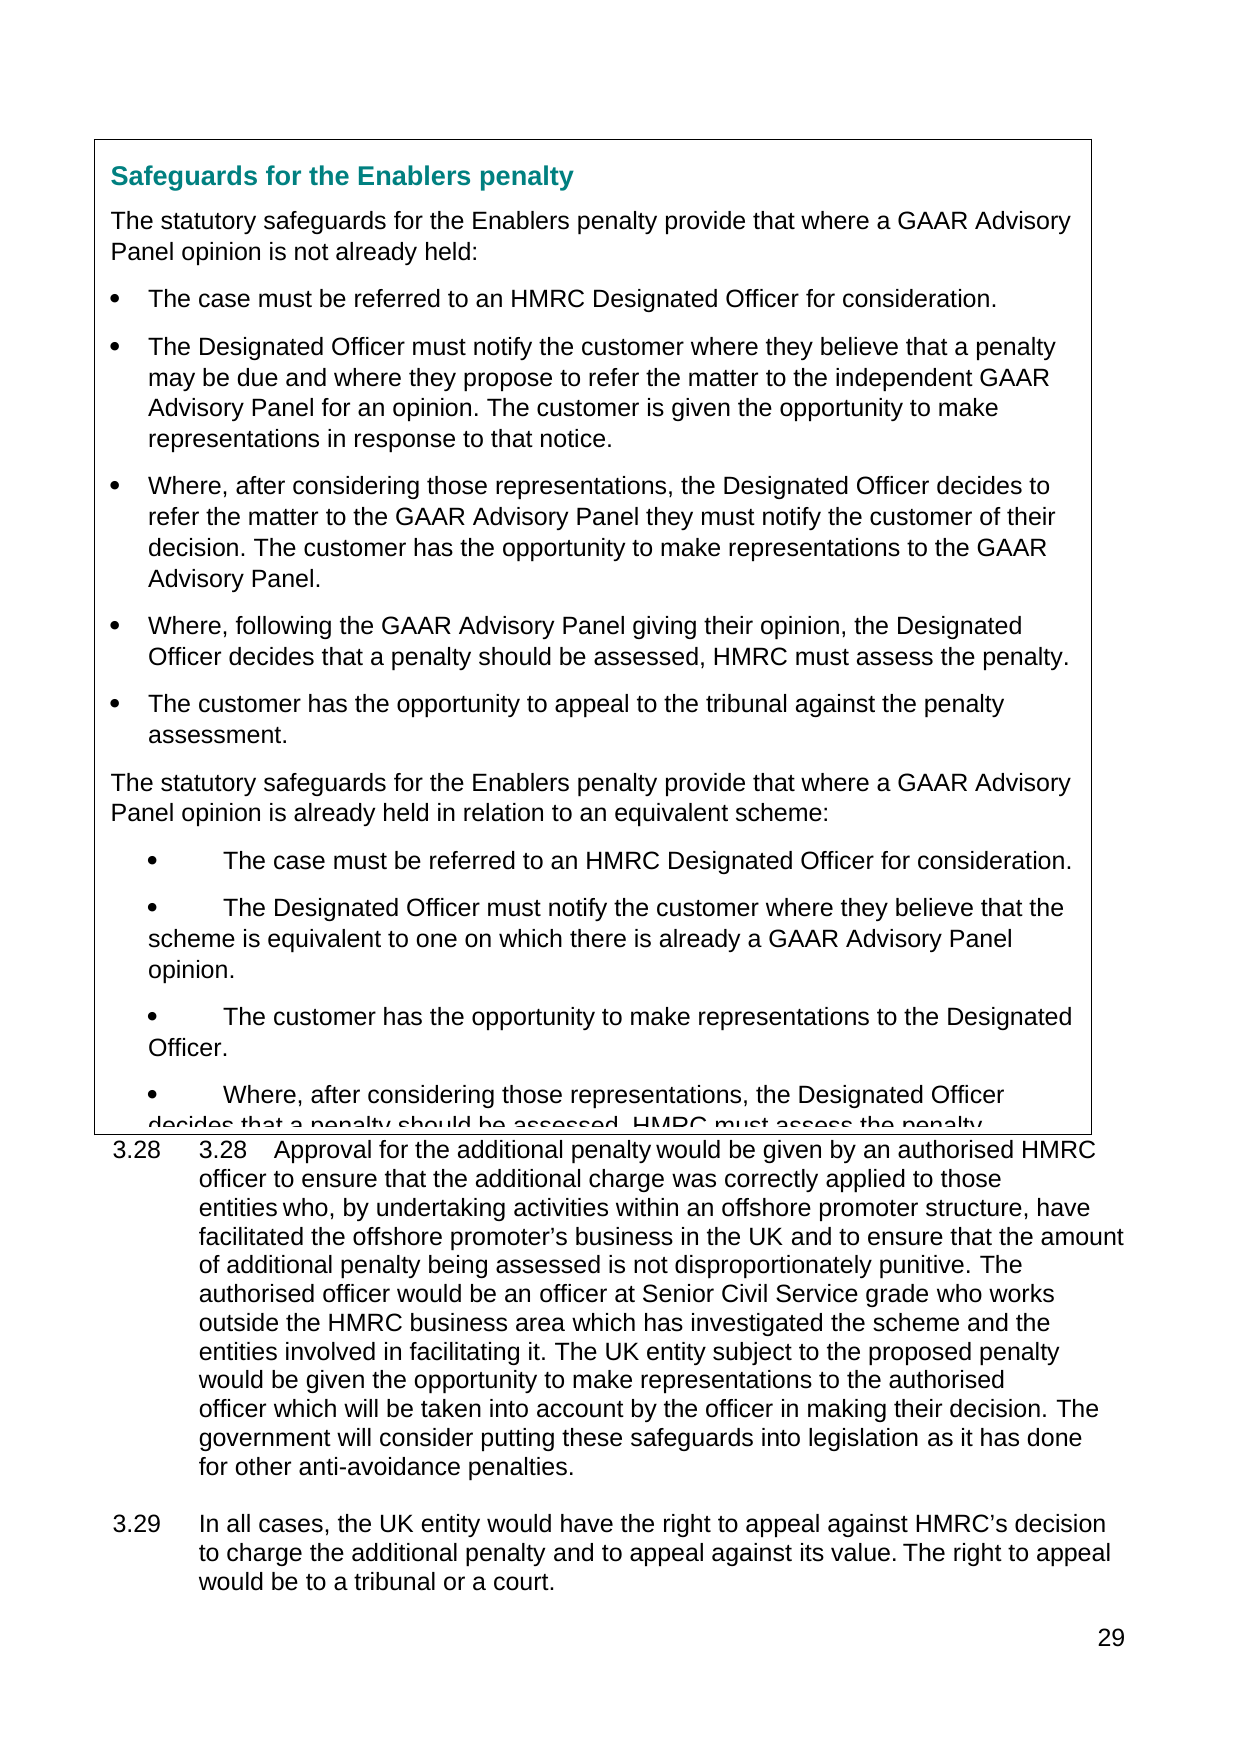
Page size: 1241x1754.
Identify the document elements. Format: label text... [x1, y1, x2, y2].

list Where, after considering those representations, the Designated Officer decides that a penalty should be assessed, HMRC must assess the penalty. [148, 1080, 1076, 1126]
list Where, following the GAAR Advisory Panel giving their opinion, the Designated Officer decides that a penalty should be assessed, HMRC must assess the penalty. [110, 611, 1076, 671]
list The customer has the opportunity to appeal to the tribunal against the penalty assessment. [110, 689, 1076, 749]
list The Designated Officer must notify the customer where they believe that the scheme is equivalent to one on which there is already a GAAR Advisory Panel opinion. [148, 893, 1076, 983]
list The case must be referred to an HMRC Designated Officer for consideration. [148, 846, 1076, 874]
list The case must be referred to an HMRC Designated Officer for consideration. [110, 284, 1076, 313]
list The Designated Officer must notify the customer where they believe that a penalty may be due and where they propose to refer the matter to the independent GAAR Advisory Panel for an opinion. The customer is given the opportunity to make representations in response to that notice. [110, 332, 1076, 453]
subtitle Safeguards for the Enablers penalty [110, 160, 1076, 191]
list In all cases, the UK entity would have the right to appeal against HMRC’s decision to charge the additional penalty and to appeal against its value. The right to appeal would be to a tribunal or a court. [161, 1509, 1125, 1595]
list The customer has the opportunity to make representations to the Designated Officer. [148, 1002, 1076, 1062]
text The statutory safeguards for the Enablers penalty provide that where a GAAR Advisory Panel opinion is already held in relation to an equivalent scheme: [110, 767, 1076, 827]
list Approval for the additional penalty would be given by an authorised HMRC officer to ensure that the additional charge was correctly applied to those entities who, by undertaking activities within an offshore promoter structure, have facilitated the offshore promoter’s business in the UK and to ensure that the amount of additional penalty being assessed is not disproportionately punitive. The authorised officer would be an officer at Senior Civil Service grade who works outside the HMRC business area which has investigated the scheme and the entities involved in facilitating it. The UK entity subject to the proposed penalty would be given the opportunity to make representations to the authorised officer which will be taken into account by the officer in making their decision. The government will consider putting these safeguards into legislation as it has done for other anti-avoidance penalties. [161, 217, 1125, 1480]
text The statutory safeguards for the Enablers penalty provide that where a GAAR Advisory Panel opinion is not already held: [110, 206, 1076, 266]
list Where, after considering those representations, the Designated Officer decides to refer the matter to the GAAR Advisory Panel they must notify the customer of their decision. The customer has the opportunity to make representations to the GAAR Advisory Panel. [110, 471, 1076, 592]
